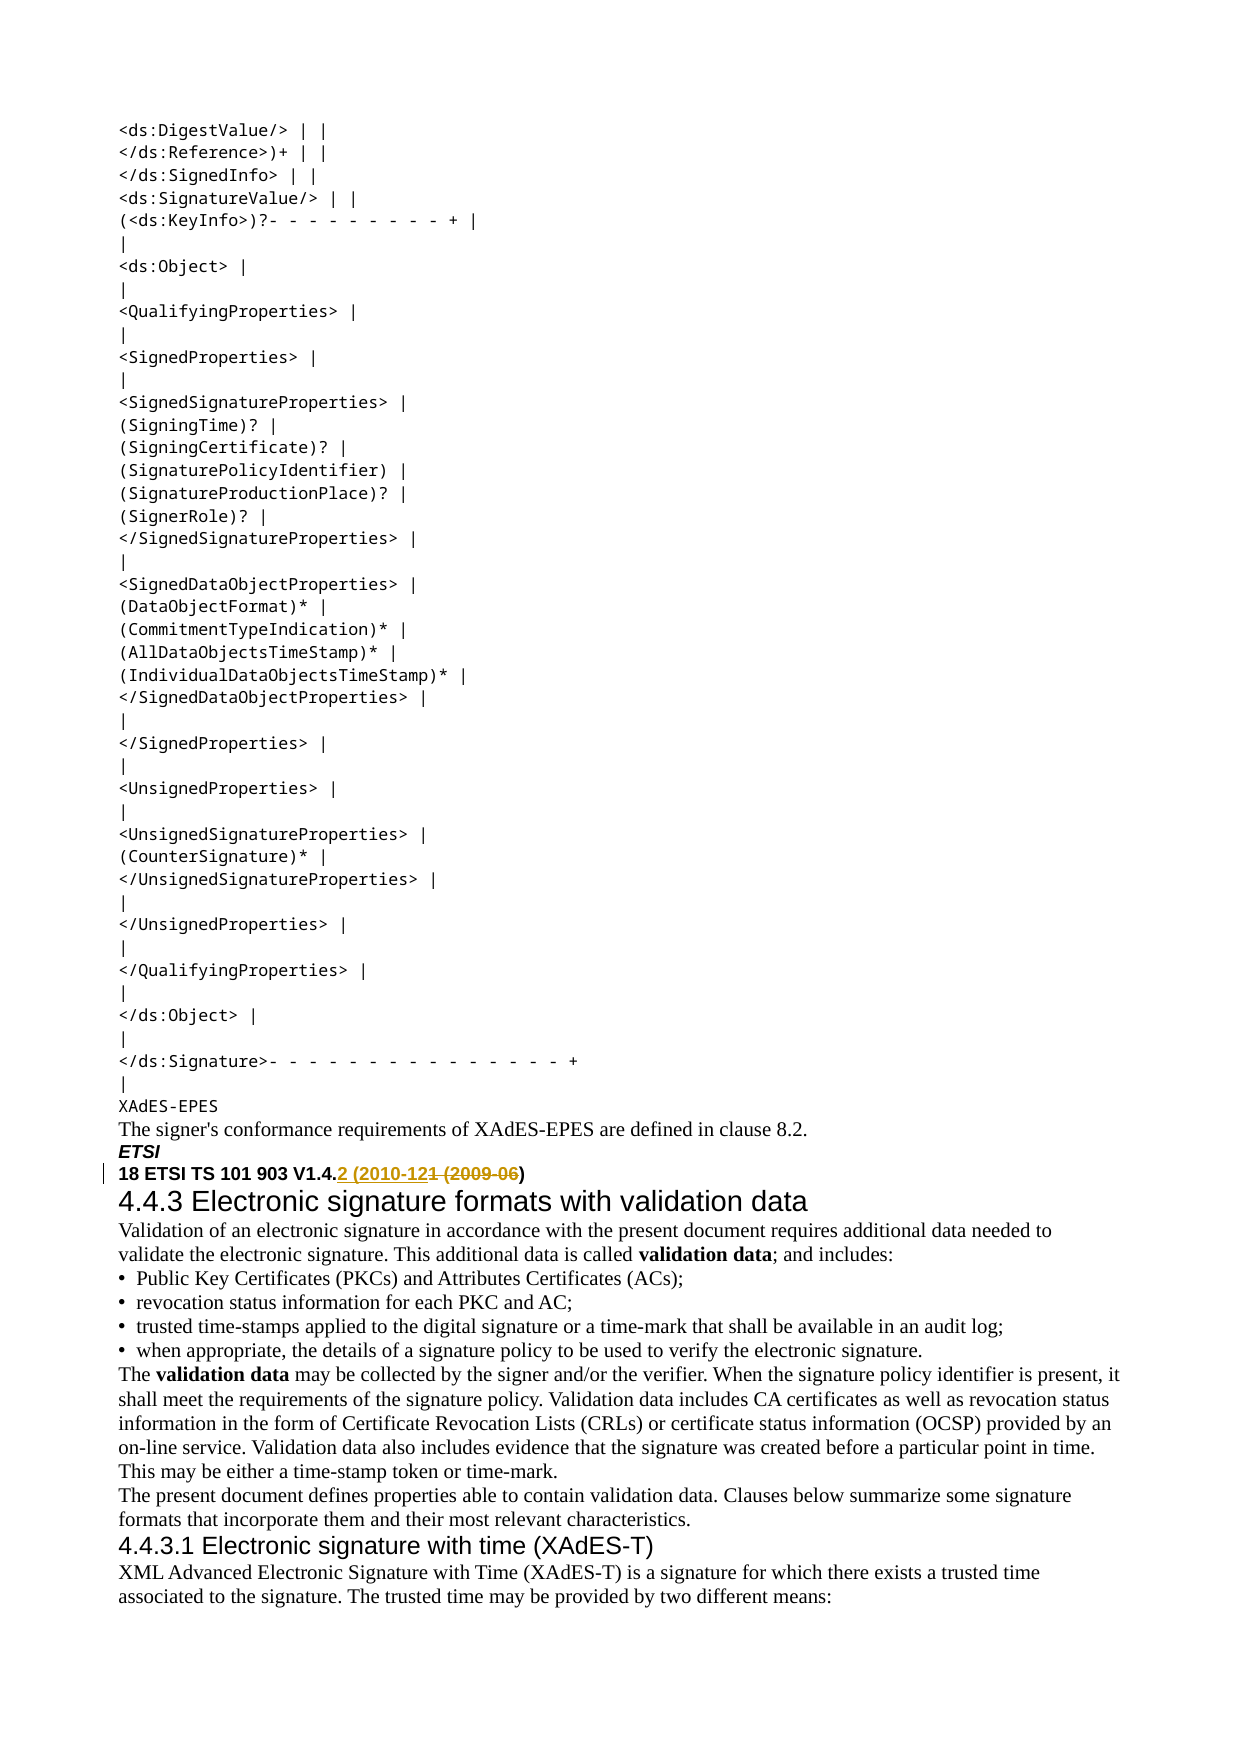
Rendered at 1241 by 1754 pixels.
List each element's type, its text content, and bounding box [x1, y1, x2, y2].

text <UnsignedProperties> | [118, 777, 1122, 799]
text </UnsignedSignatureProperties> | [118, 867, 1122, 890]
text 4.4.3 Electronic signature formats with validation data [118, 1184, 1122, 1218]
text | [118, 549, 1122, 572]
text • when appropriate, the details of a signature policy to be used to verify the electronic signature. [118, 1338, 1122, 1362]
text Validation of an electronic signature in accordance with the present document requires additional data needed to [118, 1218, 1122, 1242]
text The validation data may be collected by the signer and/or the verifier. When the signature policy identifier is present, it [118, 1362, 1122, 1386]
text (CommitmentTypeIndication)* | [118, 618, 1122, 640]
text | [118, 277, 1122, 300]
text <ds:SignatureValue/> | | [118, 186, 1122, 209]
text | [118, 1026, 1122, 1049]
text (AllDataObjectsTimeStamp)* | [118, 640, 1122, 663]
text | [118, 890, 1122, 913]
text The signer's conformance requirements of XAdES-EPES are defined in clause 8.2. [118, 1117, 1122, 1141]
text <SignedProperties> | [118, 345, 1122, 368]
text (CounterSignature)* | [118, 845, 1122, 867]
text <UnsignedSignatureProperties> | [118, 822, 1122, 845]
text </UnsignedProperties> | [118, 913, 1122, 936]
text </ds:SignedInfo> | | [118, 163, 1122, 186]
text | [118, 1072, 1122, 1094]
text </SignedProperties> | [118, 731, 1122, 754]
text <ds:DigestValue/> | | [118, 118, 1122, 141]
text information in the form of Certificate Revocation Lists (CRLs) or certificate status information (OCSP) provided by an [118, 1411, 1122, 1434]
text XAdES-EPES [118, 1094, 1122, 1117]
text </SignedDataObjectProperties> | [118, 686, 1122, 708]
text 18 ETSI TS 101 903 V1.4.2 (2010-12) [118, 1163, 1122, 1184]
text <SignedDataObjectProperties> | [118, 572, 1122, 595]
text on-line service. Validation data also includes evidence that the signature was created before a particular point in time. [118, 1434, 1122, 1459]
text (IndividualDataObjectsTimeStamp)* | [118, 663, 1122, 686]
text | [118, 322, 1122, 345]
text This may be either a time-stamp token or time-mark. [118, 1459, 1122, 1483]
text XML Advanced Electronic Signature with Time (XAdES-T) is a signature for which there exists a trusted time [118, 1559, 1122, 1584]
text </ds:Reference>)+ | | [118, 141, 1122, 163]
text The present document defines properties able to contain validation data. Clauses below summarize some signature [118, 1483, 1122, 1507]
text | [118, 754, 1122, 777]
text (SignatureProductionPlace)? | [118, 481, 1122, 504]
text associated to the signature. The trusted time may be provided by two different means: [118, 1584, 1122, 1608]
text (SigningTime)? | [118, 413, 1122, 436]
text </SignedSignatureProperties> | [118, 527, 1122, 549]
text (DataObjectFormat)* | [118, 595, 1122, 618]
text formats that incorporate them and their most relevant characteristics. [118, 1507, 1122, 1531]
text validate the electronic signature. This additional data is called validation data; and includes: [118, 1242, 1122, 1266]
text | [118, 368, 1122, 391]
text (<ds:KeyInfo>)?- - - - - - - - - + | [118, 209, 1122, 232]
text (SignaturePolicyIdentifier) | [118, 459, 1122, 481]
text | [118, 708, 1122, 731]
text ETSI [118, 1141, 1122, 1163]
text | [118, 936, 1122, 958]
text </ds:Object> | [118, 1004, 1122, 1026]
text • trusted time-stamps applied to the digital signature or a time-mark that shall be available in an audit log; [118, 1314, 1122, 1338]
text <ds:Object> | [118, 254, 1122, 277]
text </QualifyingProperties> | [118, 958, 1122, 981]
text | [118, 232, 1122, 254]
text | [118, 981, 1122, 1004]
text </ds:Signature>- - - - - - - - - - - - - - - + [118, 1049, 1122, 1072]
text (SignerRole)? | [118, 504, 1122, 527]
text <QualifyingProperties> | [118, 300, 1122, 322]
text • revocation status information for each PKC and AC; [118, 1290, 1122, 1314]
text 4.4.3.1 Electronic signature with time (XAdES-T) [118, 1531, 1122, 1559]
text <SignedSignatureProperties> | [118, 391, 1122, 413]
text | [118, 799, 1122, 822]
text shall meet the requirements of the signature policy. Validation data includes CA certificates as well as revocation status [118, 1386, 1122, 1411]
text • Public Key Certificates (PKCs) and Attributes Certificates (ACs); [118, 1266, 1122, 1290]
text (SigningCertificate)? | [118, 436, 1122, 459]
